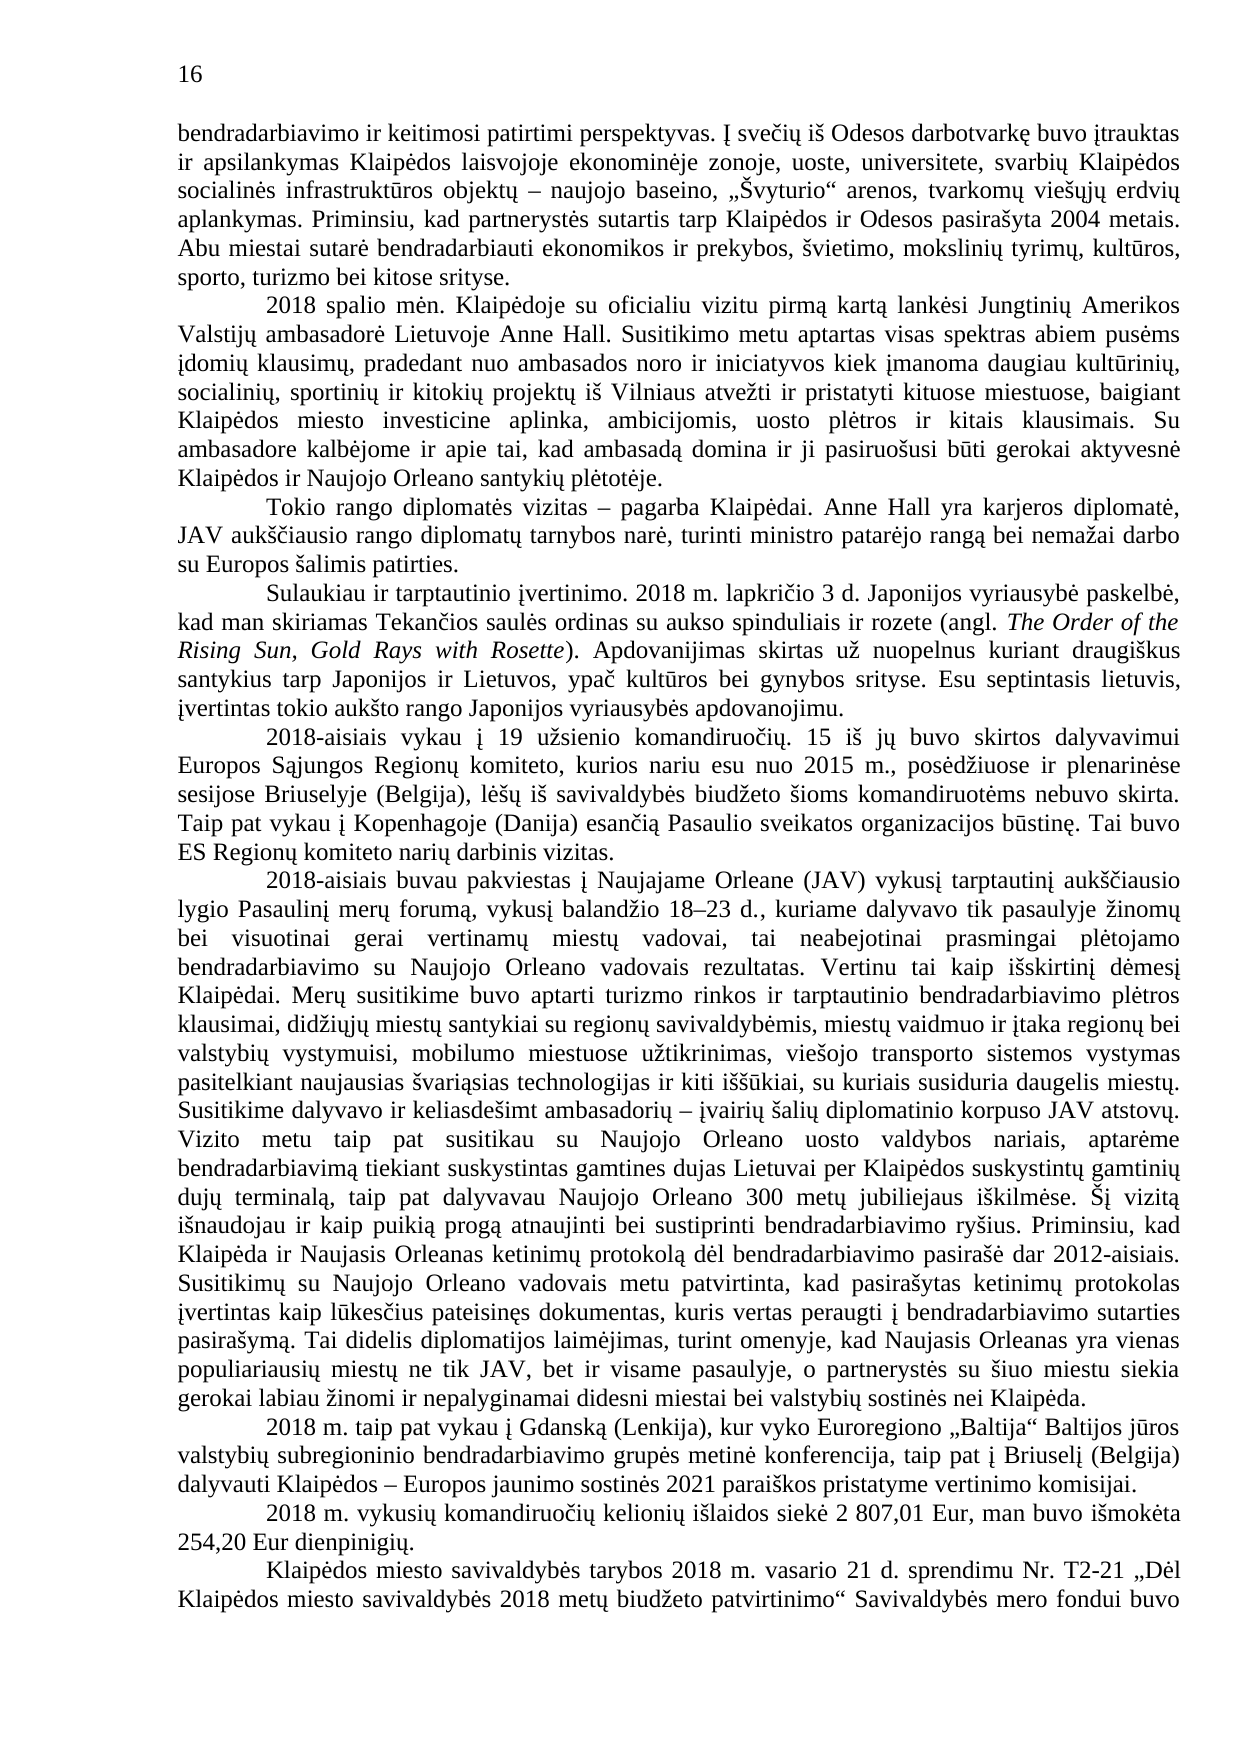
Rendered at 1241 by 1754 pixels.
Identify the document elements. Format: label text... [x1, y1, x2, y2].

text 2018 m. taip pat vykau į Gdanską (Lenkija), kur vyko Euroregiono „Baltija“ Baltijos jūros valstybių subregioninio bendradarbiavimo grupės metinė konferencija, taip pat į Briuselį (Belgija) dalyvauti Klaipėdos – Europos jaunimo sostinės 2021 paraiškos pristatyme vertinimo komisijai. [177, 1412, 1181, 1498]
text Klaipėdos miesto savivaldybės tarybos 2018 m. vasario 21 d. sprendimu Nr. T2-21 „Dėl Klaipėdos miesto savivaldybės 2018 metų biudžeto patvirtinimo“ Savivaldybės mero fondui buvo [177, 1556, 1181, 1613]
text 2018 m. vykusių komandiruočių kelionių išlaidos siekė 2 807,01 Eur, man buvo išmokėta 254,20 Eur dienpinigių. [177, 1498, 1181, 1556]
text 2018 spalio mėn. Klaipėdoje su oficialiu vizitu pirmą kartą lankėsi Jungtinių Amerikos Valstijų ambasadorė Lietuvoje Anne Hall. Susitikimo metu aptartas visas spektras abiem pusėms įdomių klausimų, pradedant nuo ambasados noro ir iniciatyvos kiek įmanoma daugiau kultūrinių, socialinių, sportinių ir kitokių projektų iš Vilniaus atvežti ir pristatyti kituose miestuose, baigiant Klaipėdos miesto investicine aplinka, ambicijomis, uosto plėtros ir kitais klausimais. Su ambasadore kalbėjome ir apie tai, kad ambasadą domina ir ji pasiruošusi būti gerokai aktyvesnė Klaipėdos ir Naujojo Orleano santykių plėtotėje. [177, 291, 1181, 492]
text bendradarbiavimo ir keitimosi patirtimi perspektyvas. Į svečių iš Odesos darbotvarkę buvo įtrauktas ir apsilankymas Klaipėdos laisvojoje ekonominėje zonoje, uoste, universitete, svarbių Klaipėdos socialinės infrastruktūros objektų – naujojo baseino, „Švyturio“ arenos, tvarkomų viešųjų erdvių aplankymas. Priminsiu, kad partnerystės sutartis tarp Klaipėdos ir Odesos pasirašyta 2004 metais. Abu miestai sutarė bendradarbiauti ekonomikos ir prekybos, švietimo, mokslinių tyrimų, kultūros, sporto, turizmo bei kitose srityse. [177, 118, 1181, 291]
text Tokio rango diplomatės vizitas – pagarba Klaipėdai. Anne Hall yra karjeros diplomatė, JAV aukščiausio rango diplomatų tarnybos narė, turinti ministro patarėjo rangą bei nemažai darbo su Europos šalimis patirties. [177, 492, 1181, 578]
text 2018-aisiais buvau pakviestas į Naujajame Orleane (JAV) vykusį tarptautinį aukščiausio lygio Pasaulinį merų forumą, vykusį balandžio 18–23 d., kuriame dalyvavo tik pasaulyje žinomų bei visuotinai gerai vertinamų miestų vadovai, tai neabejotinai prasmingai plėtojamo bendradarbiavimo su Naujojo Orleano vadovais rezultatas. Vertinu tai kaip išskirtinį dėmesį Klaipėdai. Merų susitikime buvo aptarti turizmo rinkos ir tarptautinio bendradarbiavimo plėtros klausimai, didžiųjų miestų santykiai su regionų savivaldybėmis, miestų vaidmuo ir įtaka regionų bei valstybių vystymuisi, mobilumo miestuose užtikrinimas, viešojo transporto sistemos vystymas pasitelkiant naujausias švariąsias technologijas ir kiti iššūkiai, su kuriais susiduria daugelis miestų. Susitikime dalyvavo ir keliasdešimt ambasadorių – įvairių šalių diplomatinio korpuso JAV atstovų. Vizito metu taip pat susitikau su Naujojo Orleano uosto valdybos nariais, aptarėme bendradarbiavimą tiekiant suskystintas gamtines dujas Lietuvai per Klaipėdos suskystintų gamtinių dujų terminalą, taip pat dalyvavau Naujojo Orleano 300 metų jubiliejaus iškilmėse. Šį vizitą išnaudojau ir kaip puikią progą atnaujinti bei sustiprinti bendradarbiavimo ryšius. Priminsiu, kad Klaipėda ir Naujasis Orleanas ketinimų protokolą dėl bendradarbiavimo pasirašė dar 2012-aisiais. Susitikimų su Naujojo Orleano vadovais metu patvirtinta, kad pasirašytas ketinimų protokolas įvertintas kaip lūkesčius pateisinęs dokumentas, kuris vertas peraugti į bendradarbiavimo sutarties pasirašymą. Tai didelis diplomatijos laimėjimas, turint omenyje, kad Naujasis Orleanas yra vienas populiariausių miestų ne tik JAV, bet ir visame pasaulyje, o partnerystės su šiuo miestu siekia gerokai labiau žinomi ir nepalyginamai didesni miestai bei valstybių sostinės nei Klaipėda. [177, 866, 1181, 1412]
text Sulaukiau ir tarptautinio įvertinimo. 2018 m. lapkričio 3 d. Japonijos vyriausybė paskelbė, kad man skiriamas Tekančios saulės ordinas su aukso spinduliais ir rozete (angl. The Order of the Rising Sun, Gold Rays with Rosette). Apdovanijimas skirtas už nuopelnus kuriant draugiškus santykius tarp Japonijos ir Lietuvos, ypač kultūros bei gynybos srityse. Esu septintasis lietuvis, įvertintas tokio aukšto rango Japonijos vyriausybės apdovanojimu. [177, 578, 1181, 722]
text 2018-aisiais vykau į 19 užsienio komandiruočių. 15 iš jų buvo skirtos dalyvavimui Europos Sąjungos Regionų komiteto, kurios nariu esu nuo 2015 m., posėdžiuose ir plenarinėse sesijose Briuselyje (Belgija), lėšų iš savivaldybės biudžeto šioms komandiruotėms nebuvo skirta. Taip pat vykau į Kopenhagoje (Danija) esančią Pasaulio sveikatos organizacijos būstinę. Tai buvo ES Regionų komiteto narių darbinis vizitas. [177, 722, 1181, 866]
